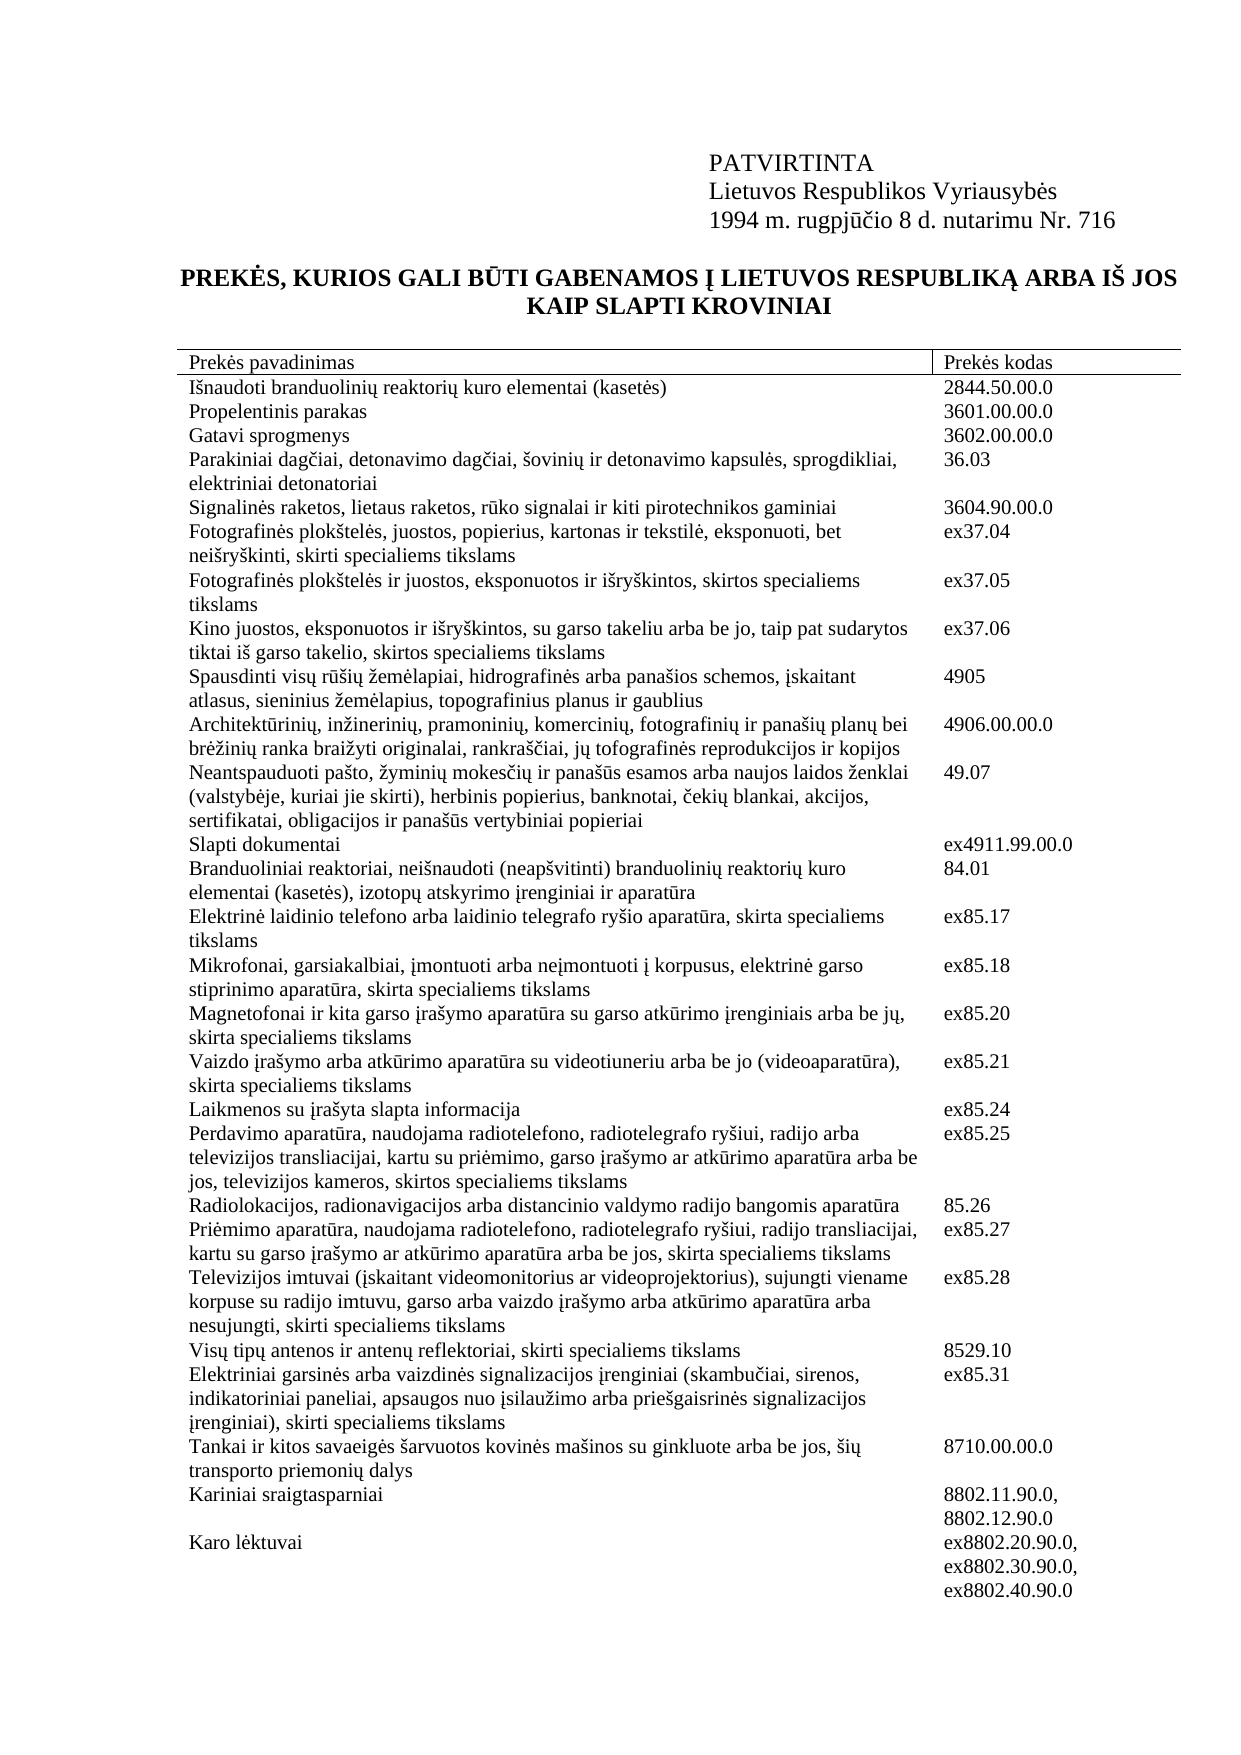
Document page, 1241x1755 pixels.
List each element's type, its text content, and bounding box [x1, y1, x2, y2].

table_cell Tankai ir kitos savaeigės šarvuotos kovinės mašinos su ginkluote arba be jos, šių transporto priemonių dalys [177, 1434, 932, 1482]
table_cell Kariniai sraigtasparniai [177, 1482, 932, 1530]
table_cell 3601.00.00.0 [932, 399, 1181, 423]
table_cell ex85.18 [932, 953, 1181, 1001]
table_cell Neantspauduoti pašto, žyminių mokesčių ir panašūs esamos arba naujos laidos ženklai (valstybėje, kuriai jie skirti), herbinis popierius, banknotai, čekių blankai, akcijos, sertifikatai, obligacijos ir panašūs vertybiniai popieriai [177, 760, 932, 832]
table_cell ex4911.99.00.0 [932, 832, 1181, 856]
table_cell Televizijos imtuvai (įskaitant videomonitorius ar videoprojektorius), sujungti viename korpuse su radijo imtuvu, garso arba vaizdo įrašymo arba atkūrimo aparatūra arba nesujungti, skirti specialiems tikslams [177, 1265, 932, 1337]
table_cell Kino juostos, eksponuotos ir išryškintos, su garso takeliu arba be jo, taip pat sudarytos tiktai iš garso takelio, skirtos specialiems tikslams [177, 616, 932, 664]
table_cell 2844.50.00.0 [932, 375, 1181, 399]
table_cell ex85.31 [932, 1362, 1181, 1434]
table_cell Magnetofonai ir kita garso įrašymo aparatūra su garso atkūrimo įrenginiais arba be jų, skirta specialiems tikslams [177, 1001, 932, 1049]
table_cell ex37.06 [932, 616, 1181, 664]
text 1994 m. rugpjūčio 8 d. nutarimu Nr. 716 [177, 205, 1181, 234]
table_cell Slapti dokumentai [177, 832, 932, 856]
table_cell ex85.20 [932, 1001, 1181, 1049]
table_cell Branduoliniai reaktoriai, neišnaudoti (neapšvitinti) branduolinių reaktorių kuro elementai (kasetės), izotopų atskyrimo įrenginiai ir aparatūra [177, 856, 932, 904]
table_cell Vaizdo įrašymo arba atkūrimo aparatūra su videotiuneriu arba be jo (videoaparatūra), skirta specialiems tikslams [177, 1049, 932, 1097]
table_cell Laikmenos su įrašyta slapta informacija [177, 1097, 932, 1121]
table_cell Visų tipų antenos ir antenų reflektoriai, skirti specialiems tikslams [177, 1338, 932, 1362]
table_cell Fotografinės plokštelės ir juostos, eksponuotos ir išryškintos, skirtos specialiems tikslams [177, 568, 932, 616]
table_header Prekės kodas [933, 350, 1181, 374]
table_cell ex37.04 [932, 519, 1181, 567]
table_cell ex37.05 [932, 568, 1181, 616]
table_cell Signalinės raketos, lietaus raketos, rūko signalai ir kiti pirotechnikos gaminiai [177, 495, 932, 519]
table_cell 84.01 [932, 856, 1181, 904]
table_cell ex85.24 [932, 1097, 1181, 1121]
table_cell Radiolokacijos, radionavigacijos arba distancinio valdymo radijo bangomis aparatūra [177, 1193, 932, 1217]
table_cell ex85.21 [932, 1049, 1181, 1097]
table_cell Propelentinis parakas [177, 399, 932, 423]
table_cell 8802.11.90.0, 8802.12.90.0 [932, 1482, 1181, 1530]
table_cell Karo lėktuvai [177, 1530, 932, 1602]
text Lietuvos Respublikos Vyriausybės [177, 176, 1181, 205]
table_cell Architektūrinių, inžinerinių, pramoninių, komercinių, fotografinių ir panašių planų bei brėžinių ranka braižyti originalai, rankraščiai, jų tofografinės reprodukcijos ir kopijos [177, 712, 932, 760]
table_header Prekės pavadinimas [177, 350, 932, 374]
table_cell 49.07 [932, 760, 1181, 832]
table_cell Spausdinti visų rūšių žemėlapiai, hidrografinės arba panašios schemos, įskaitant atlasus, sieninius žemėlapius, topografinius planus ir gaublius [177, 664, 932, 712]
table_cell Elektrinė laidinio telefono arba laidinio telegrafo ryšio aparatūra, skirta specialiems tikslams [177, 904, 932, 952]
table_cell Mikrofonai, garsiakalbiai, įmontuoti arba neįmontuoti į korpusus, elektrinė garso stiprinimo aparatūra, skirta specialiems tikslams [177, 953, 932, 1001]
table_cell Gatavi sprogmenys [177, 423, 932, 447]
table_cell Perdavimo aparatūra, naudojama radiotelefono, radiotelegrafo ryšiui, radijo arba televizijos transliacijai, kartu su priėmimo, garso įrašymo ar atkūrimo aparatūra arba be jos, televizijos kameros, skirtos specialiems tikslams [177, 1121, 932, 1193]
table_cell ex85.27 [932, 1217, 1181, 1265]
table_cell Priėmimo aparatūra, naudojama radiotelefono, radiotelegrafo ryšiui, radijo transliacijai, kartu su garso įrašymo ar atkūrimo aparatūra arba be jos, skirta specialiems tikslams [177, 1217, 932, 1265]
table_cell ex85.25 [932, 1121, 1181, 1193]
table_cell 8529.10 [932, 1338, 1181, 1362]
table_cell Fotografinės plokštelės, juostos, popierius, kartonas ir tekstilė, eksponuoti, bet neišryškinti, skirti specialiems tikslams [177, 519, 932, 567]
table_cell 3604.90.00.0 [932, 495, 1181, 519]
table_cell 8710.00.00.0 [932, 1434, 1181, 1482]
table_cell ex85.28 [932, 1265, 1181, 1337]
text PATVIRTINTA [177, 148, 1181, 176]
table_cell 4905 [932, 664, 1181, 712]
table_cell Parakiniai dagčiai, detonavimo dagčiai, šovinių ir detonavimo kapsulės, sprogdikliai, elektriniai detonatoriai [177, 447, 932, 495]
table_cell ex8802.20.90.0, ex8802.30.90.0, ex8802.40.90.0 [932, 1530, 1181, 1602]
table_cell Elektriniai garsinės arba vaizdinės signalizacijos įrenginiai (skambučiai, sirenos, indikatoriniai paneliai, apsaugos nuo įsilaužimo arba priešgaisrinės signalizacijos įrenginiai), skirti specialiems tikslams [177, 1362, 932, 1434]
text PREKĖS, KURIOS GALI BŪTI GABENAMOS Į LIETUVOS RESPUBLIKĄ ARBA IŠ JOS KAIP SLAPTI KROVINIAI [177, 263, 1181, 320]
table_cell 85.26 [932, 1193, 1181, 1217]
table_cell 3602.00.00.0 [932, 423, 1181, 447]
table_cell ex85.17 [932, 904, 1181, 952]
table_cell 36.03 [932, 447, 1181, 495]
table_cell 4906.00.00.0 [932, 712, 1181, 760]
table_cell Išnaudoti branduolinių reaktorių kuro elementai (kasetės) [177, 375, 932, 399]
